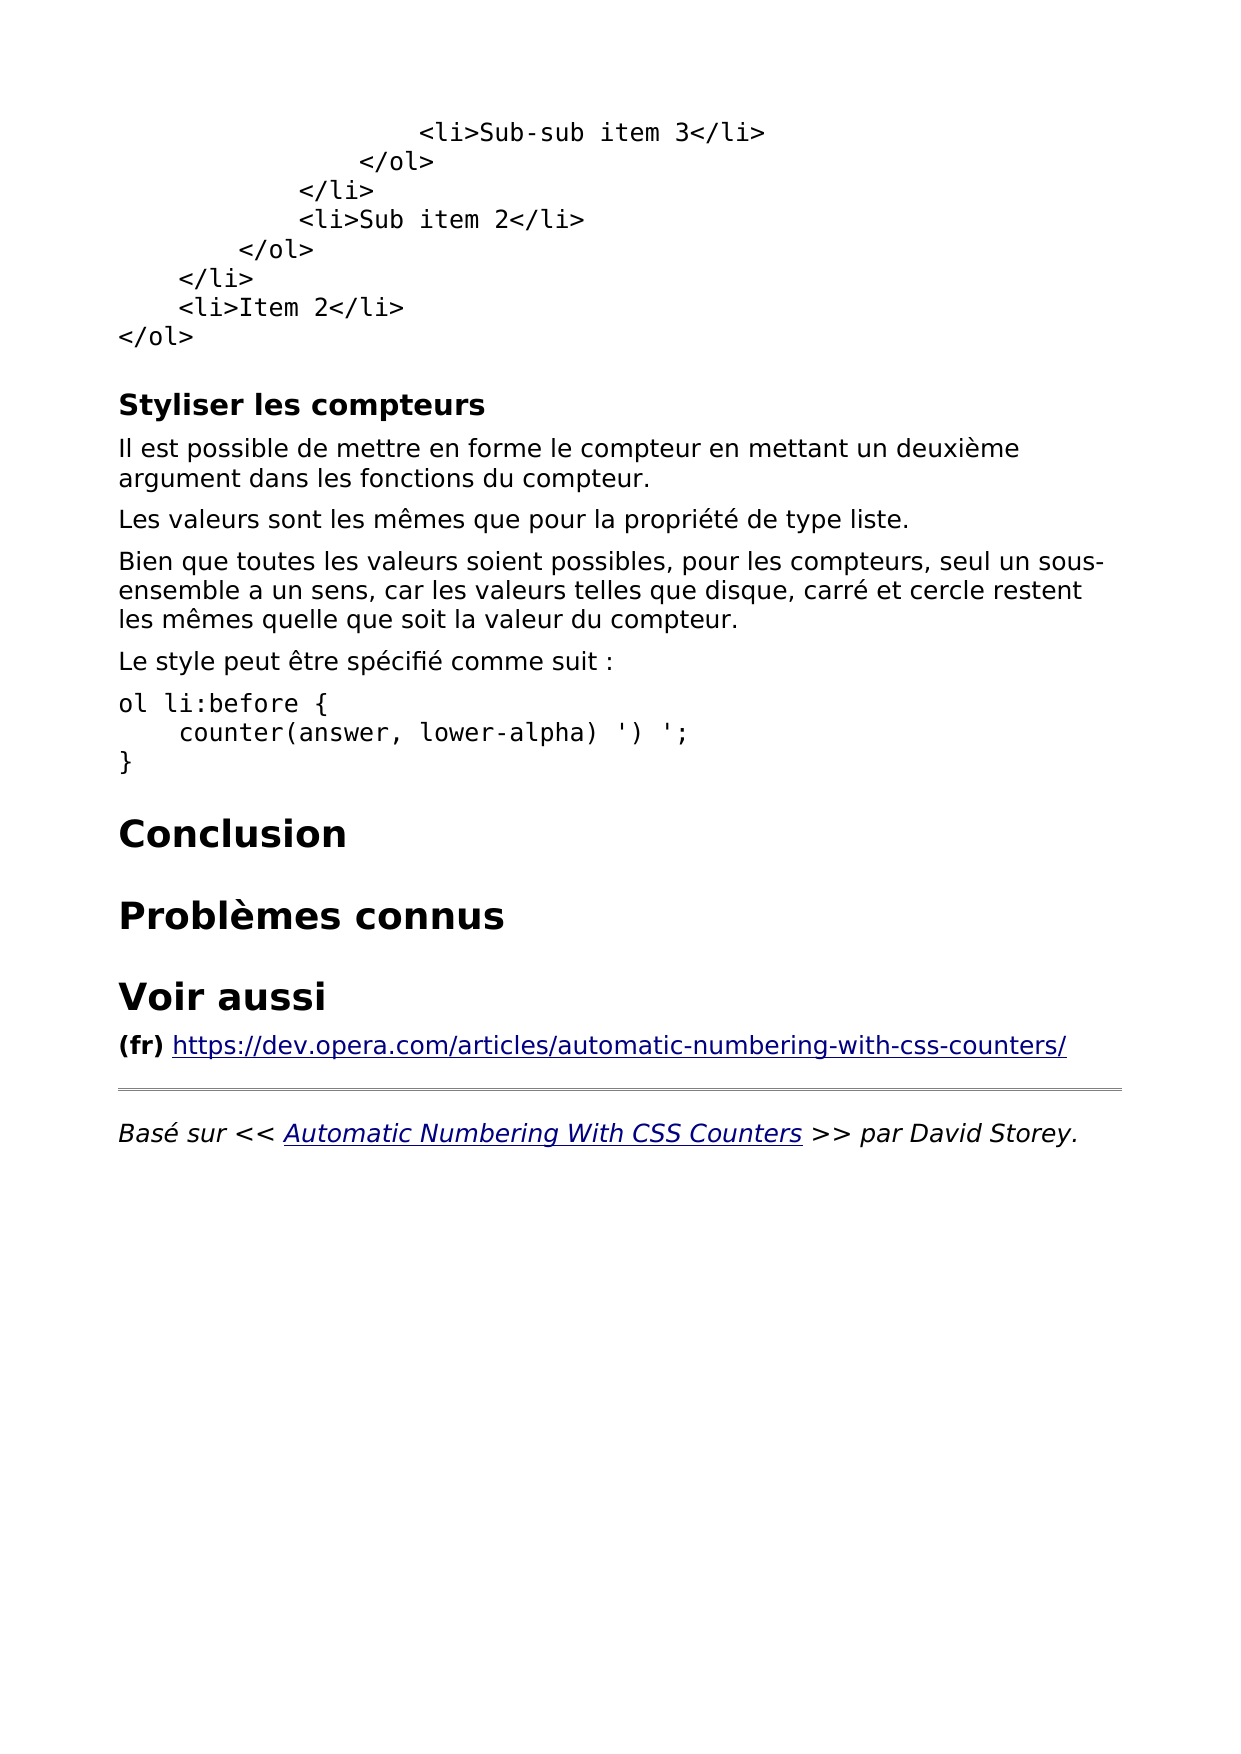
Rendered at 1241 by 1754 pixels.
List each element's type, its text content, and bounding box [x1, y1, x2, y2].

text (fr) https://dev.opera.com/articles/automatic-numbering-with-css-counters/ [118, 1032, 1122, 1061]
text <li>Sub-sub item 3</li> </ol> </li> <li>Sub item 2</li> </ol> </li> <li>Item 2</li> </ol> [118, 118, 1122, 351]
subtitle Styliser les compteurs [118, 388, 1122, 422]
text ol li:before { counter(answer, lower-alpha) ') '; } [118, 689, 1122, 776]
subtitle Conclusion [118, 813, 1122, 857]
text Les valeurs sont les mêmes que pour la propriété de type liste. [118, 506, 1122, 535]
text Le style peut être spécifié comme suit : [118, 647, 1122, 676]
text Bien que toutes les valeurs soient possibles, pour les compteurs, seul un sous-ensemble a un sens, car les valeurs telles que disque, carré et cercle restent les mêmes quelle que soit la valeur du compteur. [118, 547, 1122, 635]
text Basé sur << Automatic Numbering With CSS Counters >> par David Storey. [118, 1119, 1122, 1149]
subtitle Problèmes connus [118, 894, 1122, 938]
text Il est possible de mettre en forme le compteur en mettant un deuxième argument dans les fonctions du compteur. [118, 435, 1122, 493]
subtitle Voir aussi [118, 975, 1122, 1019]
